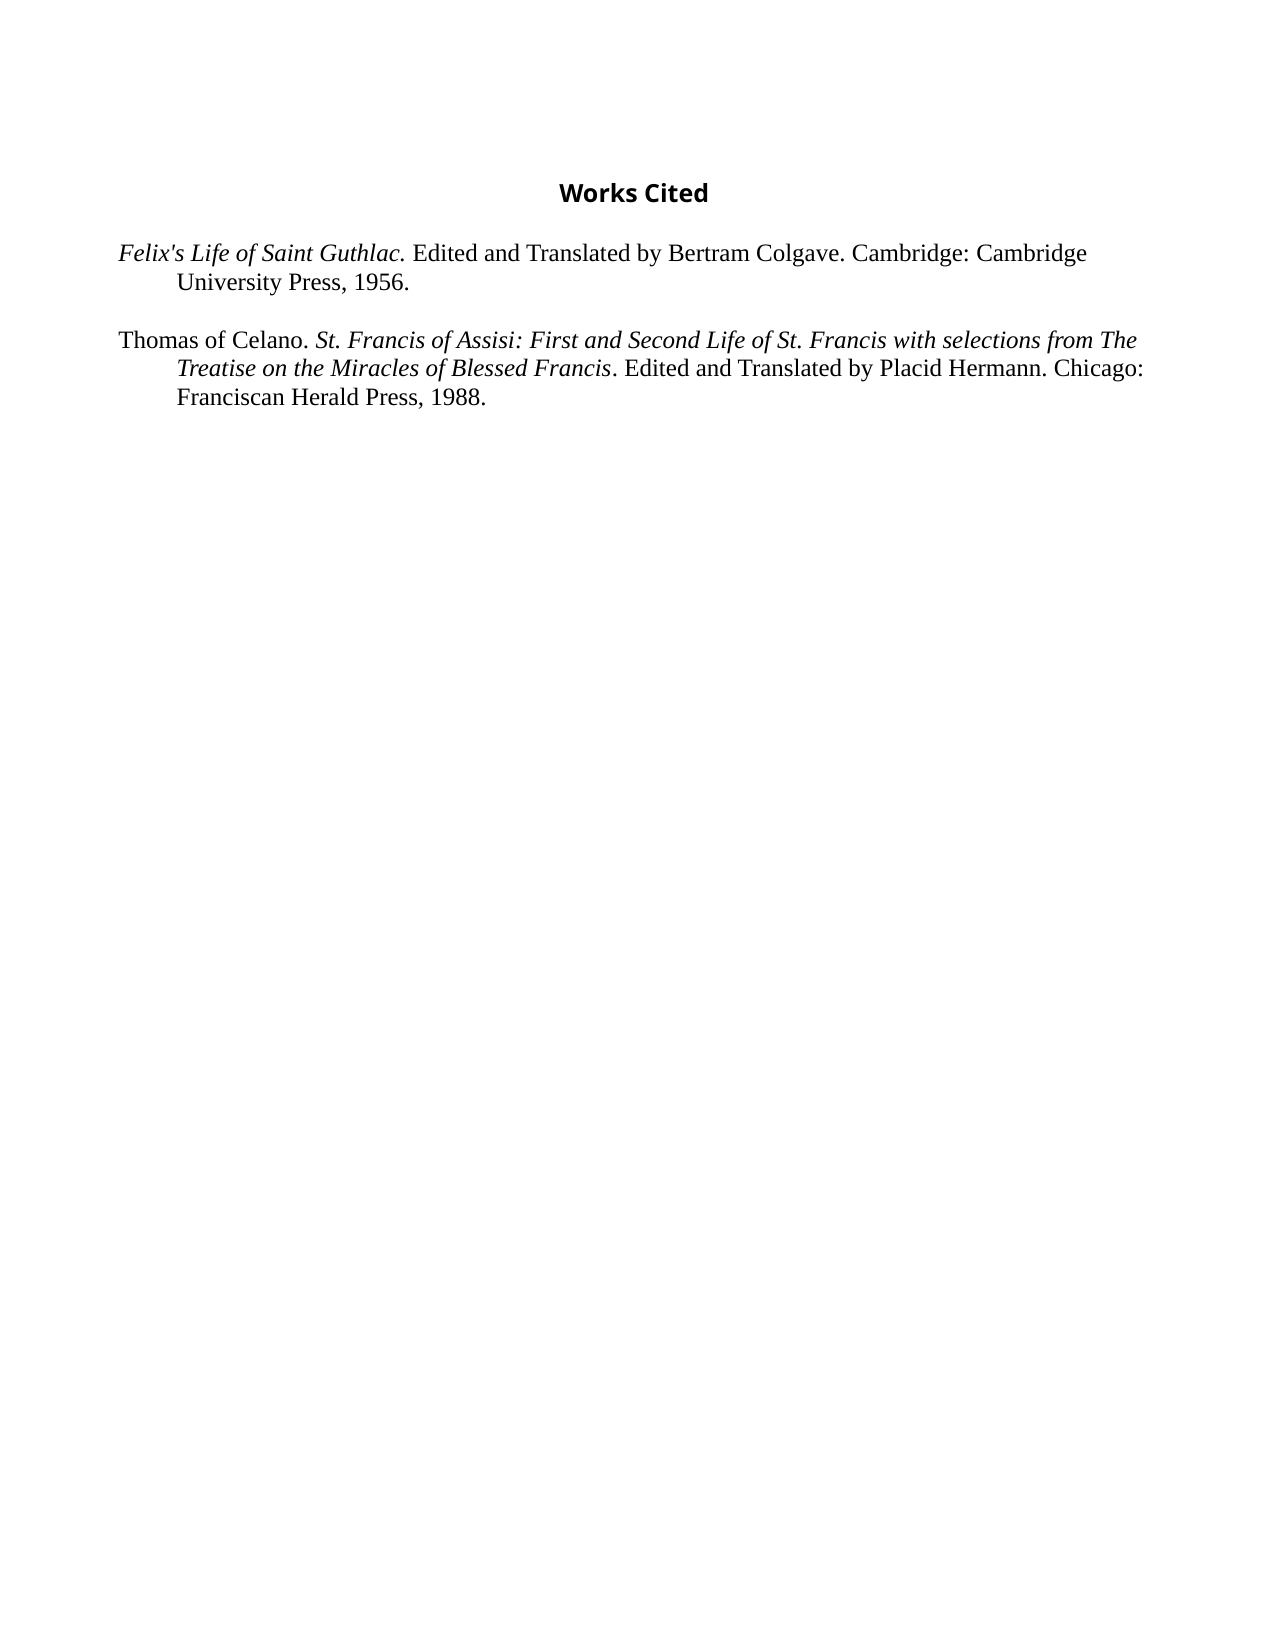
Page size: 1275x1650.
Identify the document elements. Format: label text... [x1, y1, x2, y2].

text Franciscan Herald Press, 1988. [118, 382, 1157, 411]
text Felix's Life of Saint Guthlac. Edited and Translated by Bertram Colgave. Cambridge: Cambridge [118, 238, 1157, 267]
text Treatise on the Miracles of Blessed Francis. Edited and Translated by Placid Hermann. Chicago: [118, 353, 1157, 382]
text University Press, 1956. [118, 267, 1157, 296]
text Works Cited [118, 176, 1157, 210]
text Thomas of Celano. St. Francis of Assisi: First and Second Life of St. Francis with selections from The [118, 325, 1157, 353]
